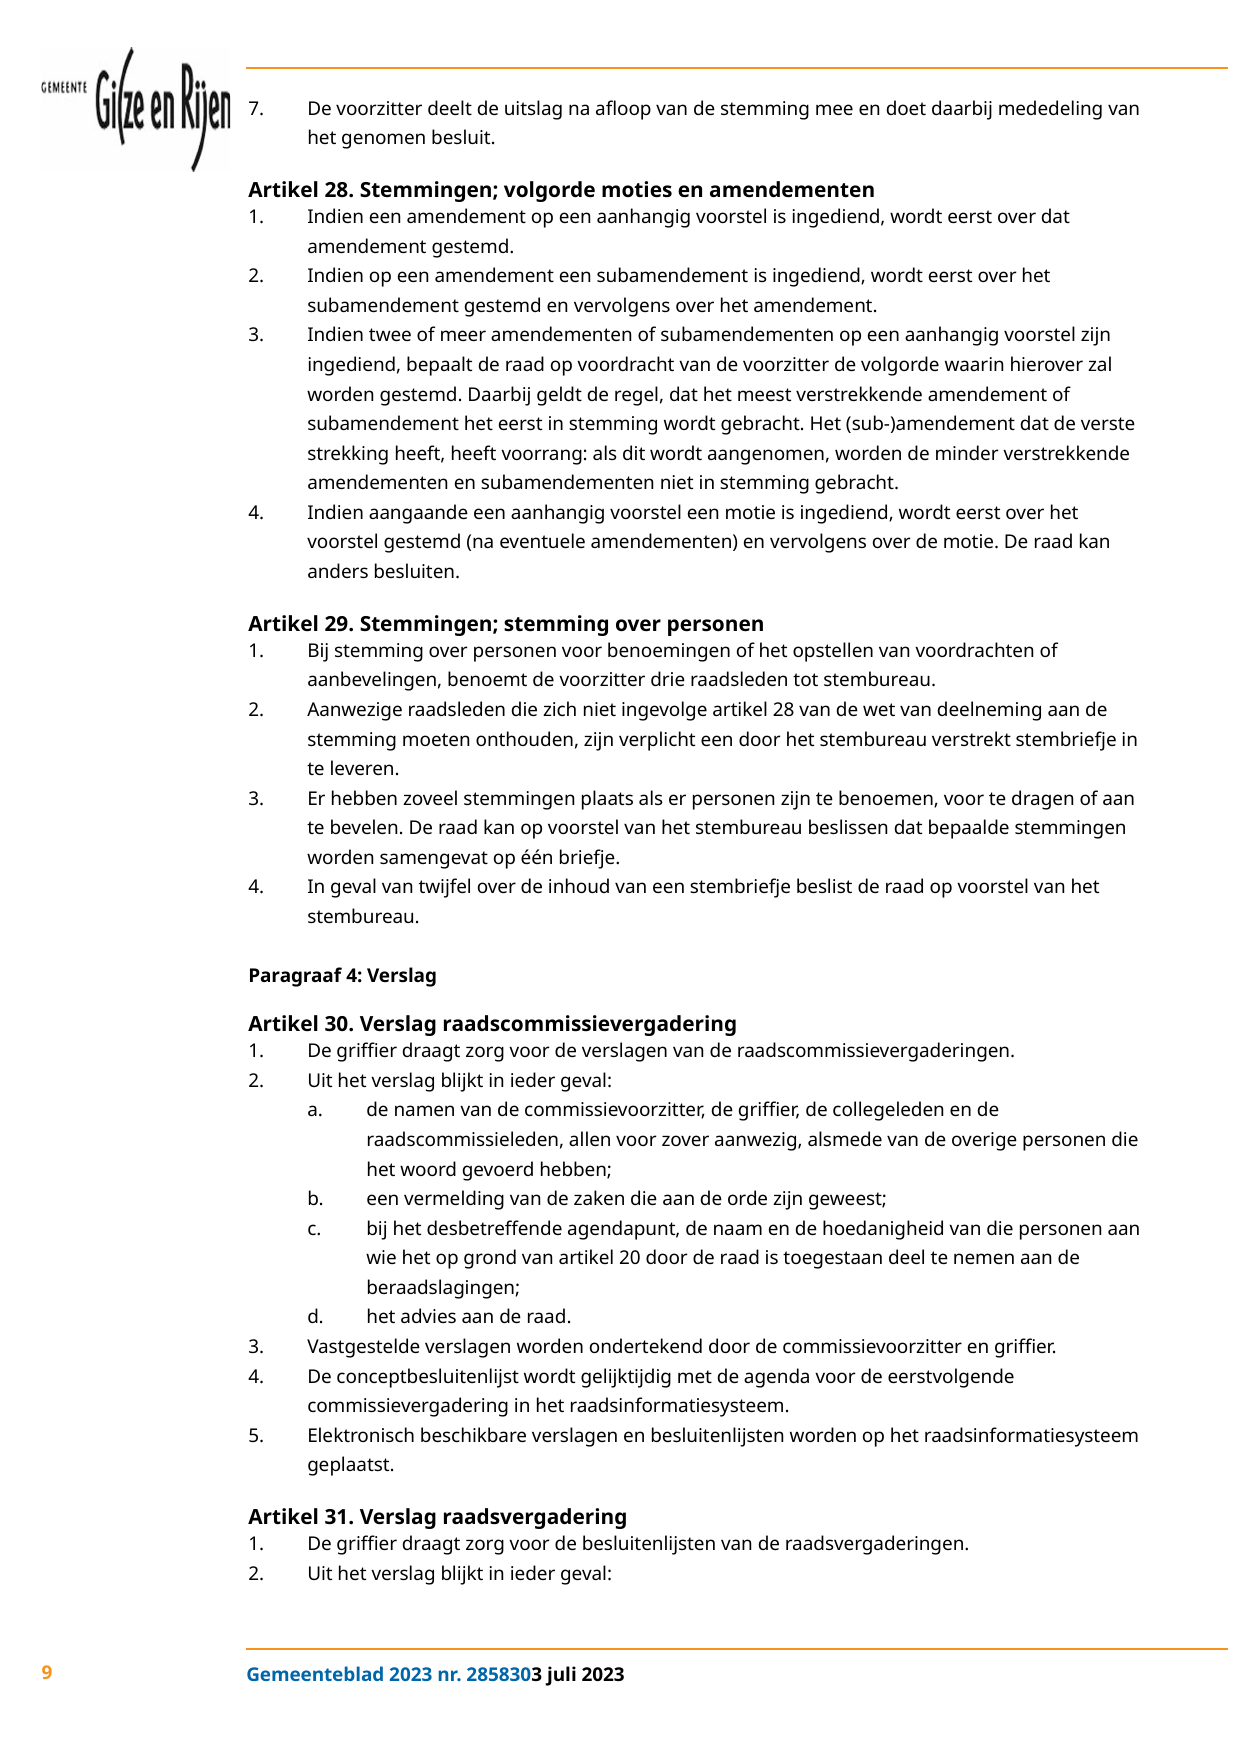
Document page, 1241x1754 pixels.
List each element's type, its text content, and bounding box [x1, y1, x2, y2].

list De griffier draagt zorg voor de besluitenlijsten van de raadsvergaderingen. [248, 1531, 1152, 1556]
text Paragraaf 4: Verslag [248, 962, 1152, 988]
list Aanwezige raadsleden die zich niet ingevolge artikel 28 van de wet van deelneming aan de stemming moeten onthouden, zijn verplicht een door het stembureau verstrekt stembriefje in te leveren. [248, 696, 1152, 781]
list Vastgestelde verslagen worden ondertekend door de commissievoorzitter en griffier. [248, 1333, 1152, 1359]
list een vermelding van de zaken die aan de orde zijn geweest; [307, 1185, 1152, 1211]
list Elektronisch beschikbare verslagen en besluitenlijsten worden op het raadsinformatiesysteem geplaatst. [248, 1422, 1152, 1477]
list Indien twee of meer amendementen of subamendementen op een aanhangig voorstel zijn ingediend, bepaalt de raad op voordracht van de voorzitter de volgorde waarin hierover zal worden gestemd. Daarbij geldt de regel, dat het meest verstrekkende amendement of subamendement het eerst in stemming wordt gebracht. Het (sub-)amendement dat de verste strekking heeft, heeft voorrang: als dit wordt aangenomen, worden de minder verstrekkende amendementen en subamendementen niet in stemming gebracht. [248, 322, 1152, 495]
list De griffier draagt zorg voor de verslagen van de raadscommissievergaderingen. [248, 1037, 1152, 1063]
list Indien aangaande een aanhangig voorstel een motie is ingediend, wordt eerst over het voorstel gestemd (na eventuele amendementen) en vervolgens over de motie. De raad kan anders besluiten. [248, 499, 1152, 584]
text Artikel 31. Verslag raadsvergadering [248, 1502, 1152, 1531]
picture [41, 47, 231, 172]
text Artikel 29. Stemmingen; stemming over personen [248, 609, 1152, 637]
list Bij stemming over personen voor benoemingen of het opstellen van voordrachten of aanbevelingen, benoemt de voorzitter drie raadsleden tot stembureau. [248, 637, 1152, 692]
list bij het desbetreffende agendapunt, de naam en de hoedanigheid van die personen aan wie het op grond van artikel 20 door de raad is toegestaan deel te nemen aan de beraadslagingen; [307, 1215, 1152, 1300]
list Indien een amendement op een aanhangig voorstel is ingediend, wordt eerst over dat amendement gestemd. [248, 203, 1152, 258]
list Er hebben zoveel stemmingen plaats als er personen zijn te benoemen, voor te dragen of aan te bevelen. De raad kan op voorstel van het stembureau beslissen dat bepaalde stemmingen worden samengevat op één briefje. [248, 785, 1152, 870]
list Indien op een amendement een subamendement is ingediend, wordt eerst over het subamendement gestemd en vervolgens over het amendement. [248, 262, 1152, 318]
text Artikel 30. Verslag raadscommissievergadering [248, 1009, 1152, 1037]
list Uit het verslag blijkt in ieder geval: [248, 1067, 1152, 1093]
list het advies aan de raad. [307, 1304, 1152, 1329]
list De voorzitter deelt de uitslag na afloop van de stemming mee en doet daarbij mededeling van het genomen besluit. [248, 95, 1152, 150]
list Uit het verslag blijkt in ieder geval: [248, 1560, 1152, 1586]
list de namen van de commissievoorzitter, de griffier, de collegeleden en de raadscommissieleden, allen voor zover aanwezig, alsmede van de overige personen die het woord gevoerd hebben; [307, 1097, 1152, 1182]
text Artikel 28. Stemmingen; volgorde moties en amendementen [248, 175, 1152, 203]
list In geval van twijfel over de inhoud van een stembriefje beslist de raad op voorstel van het stembureau. [248, 874, 1152, 929]
list De conceptbesluitenlijst wordt gelijktijdig met de agenda voor de eerstvolgende commissievergadering in het raadsinformatiesysteem. [248, 1363, 1152, 1418]
